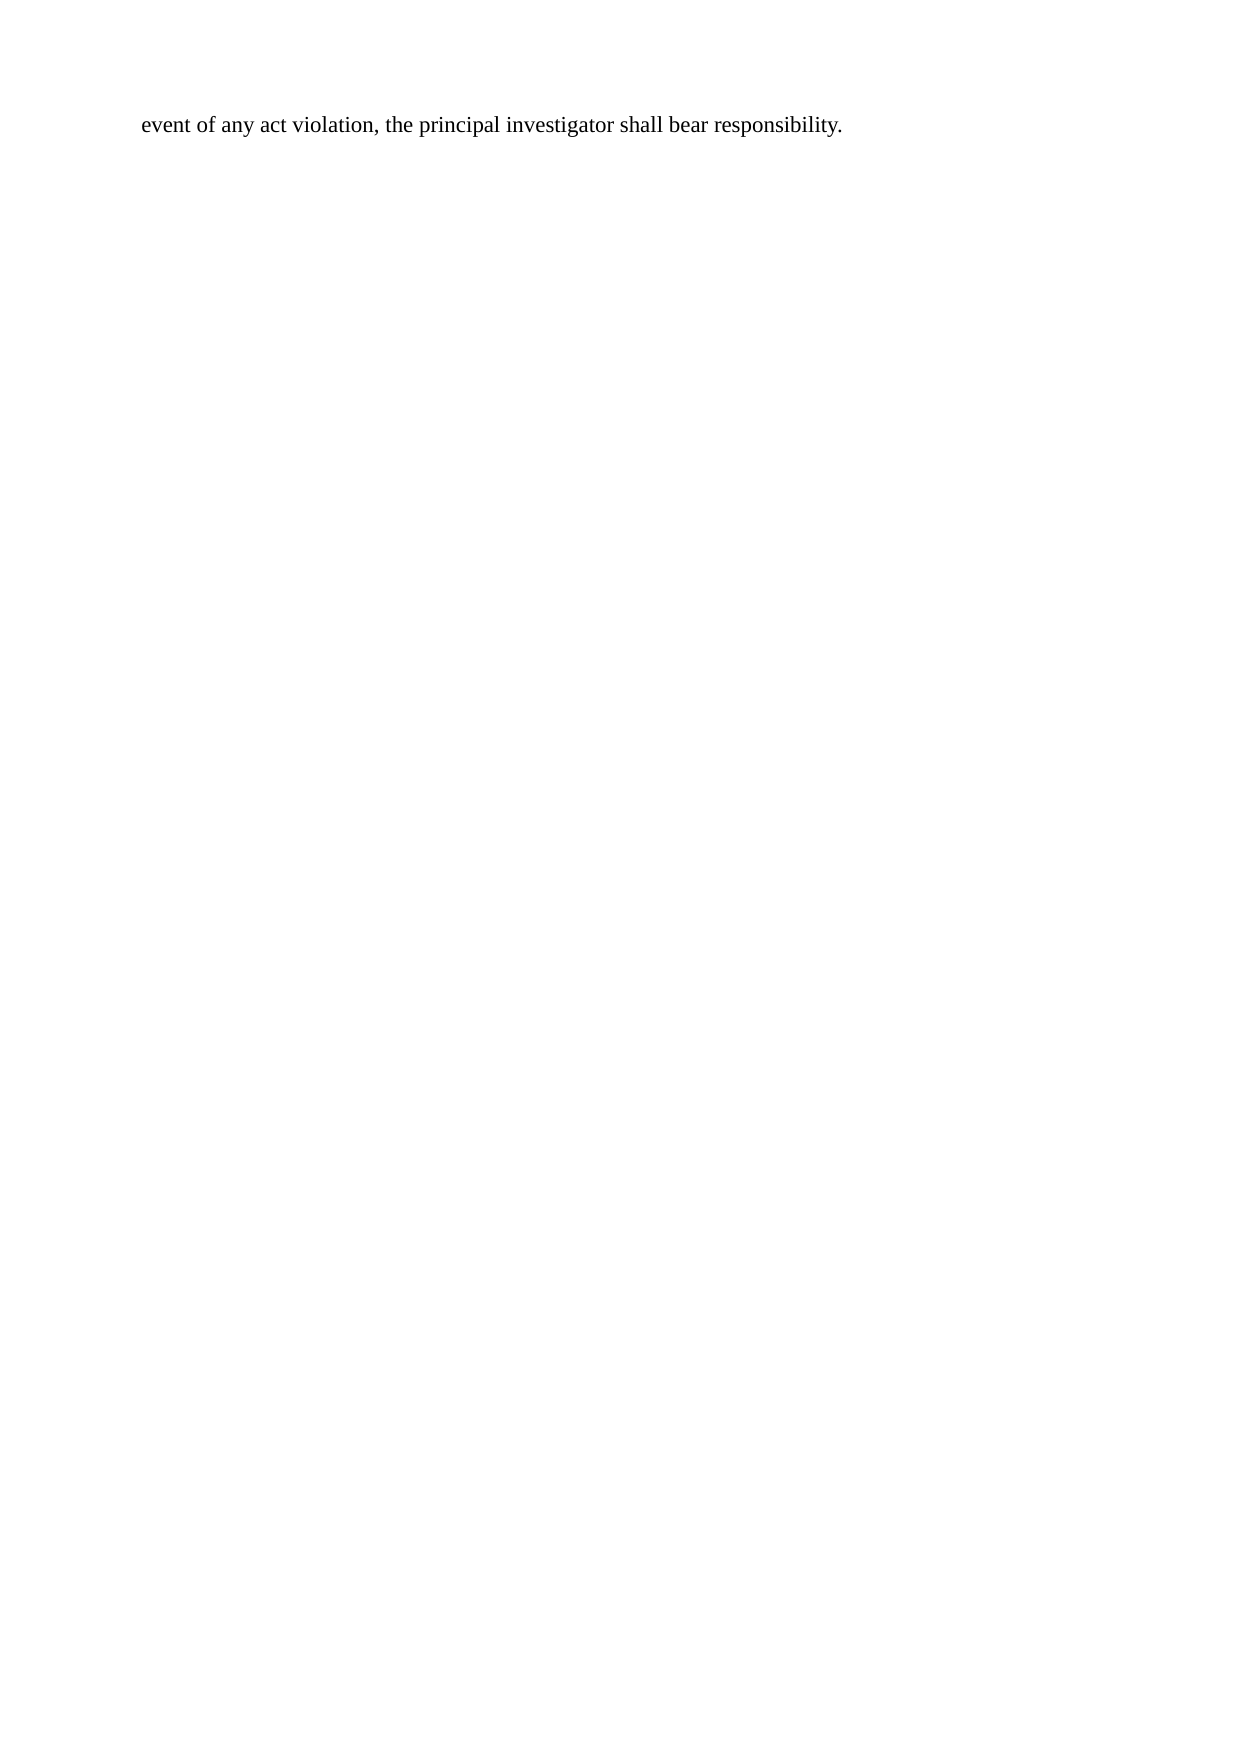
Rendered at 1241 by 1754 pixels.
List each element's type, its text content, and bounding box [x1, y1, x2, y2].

text event of any act violation, the principal investigator shall bear responsibility. [141, 112, 1098, 137]
